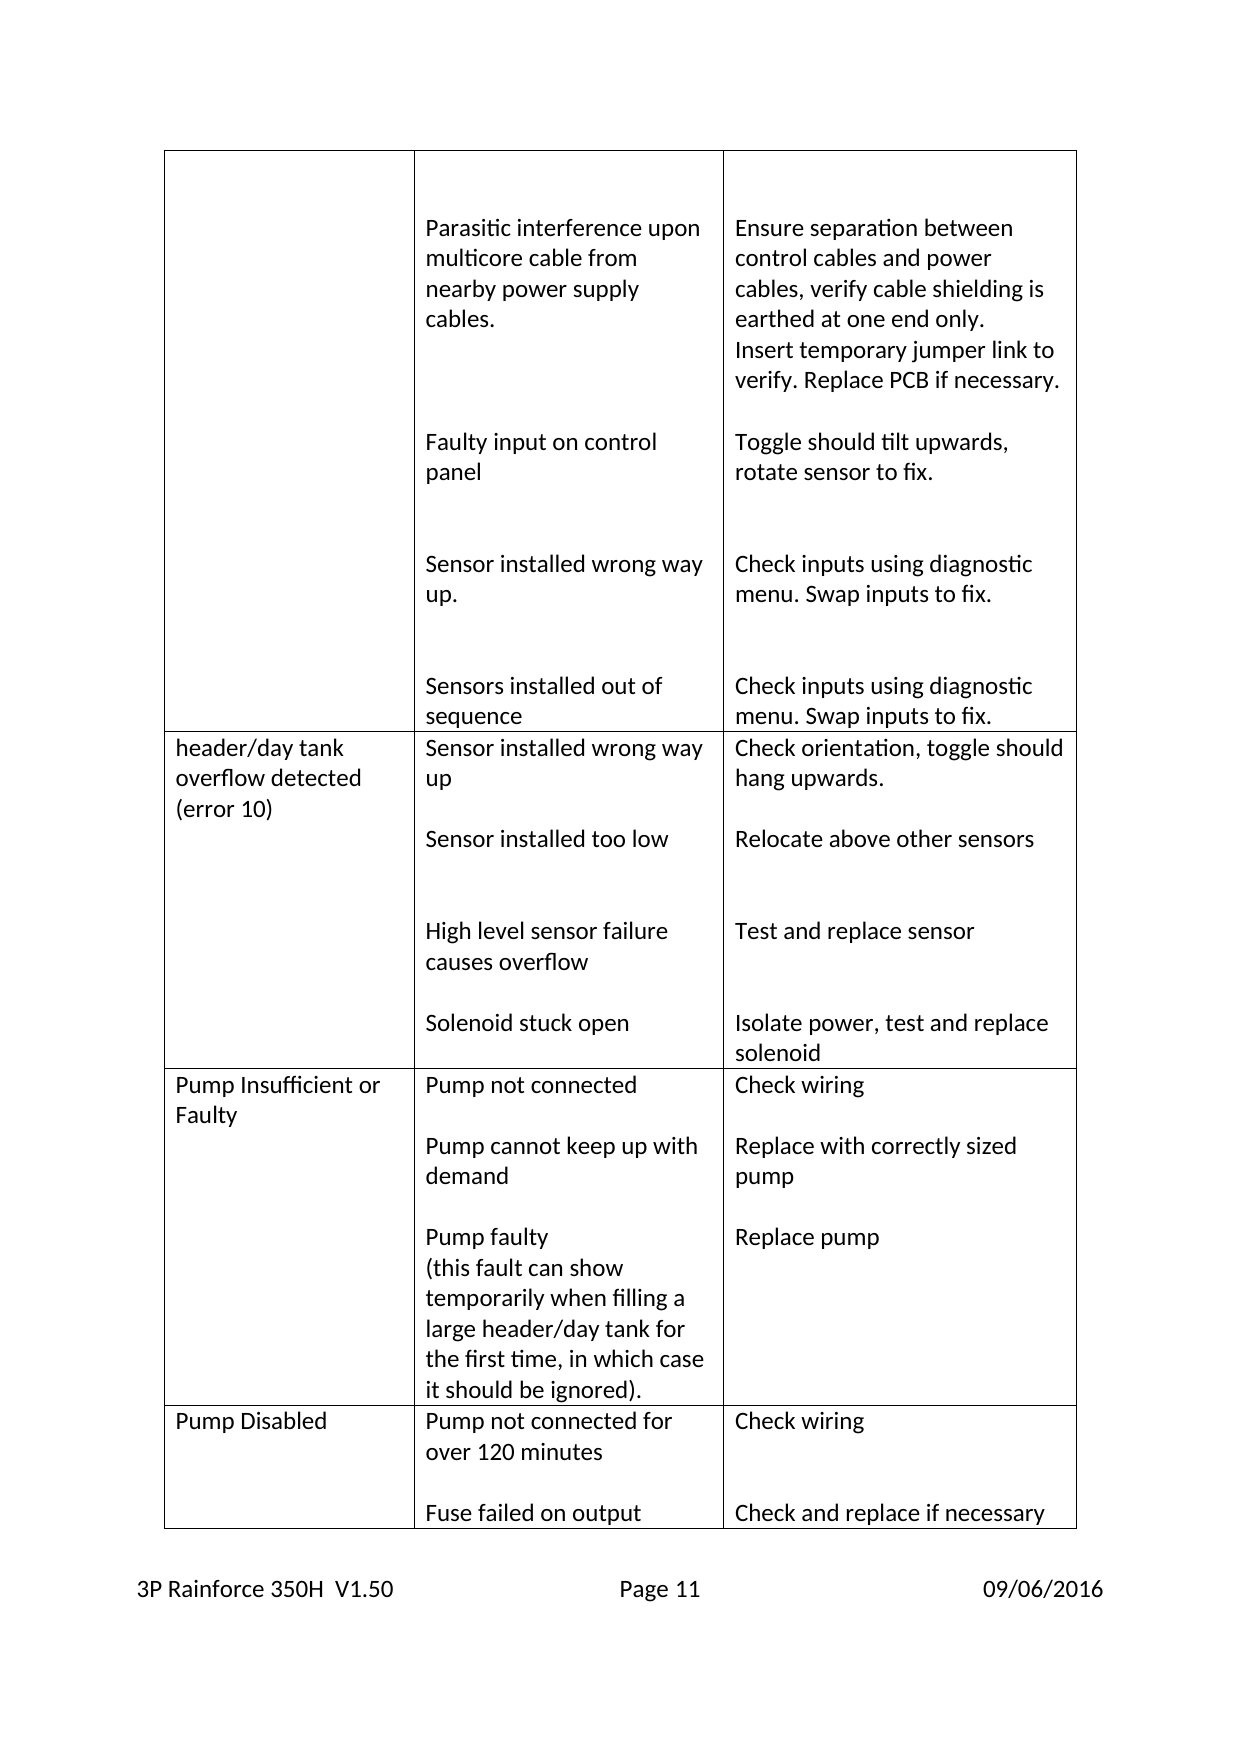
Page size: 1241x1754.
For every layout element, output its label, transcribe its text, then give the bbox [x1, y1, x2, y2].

table_cell Parasitic interference upon multicore cable from nearby power supply cables. Faulty input on control panel Sensor installed wrong way up. Sensors installed out of sequence [415, 151, 723, 731]
table_cell Check wiring Replace with correctly sized pump Replace pump [724, 1069, 1076, 1404]
table_cell Pump Disabled [165, 1406, 414, 1528]
table_cell Pump not connected Pump cannot keep up with demand Pump faulty (this fault can show temporarily when filling a large header/day tank for the first time, in which case it should be ignored). [415, 1069, 723, 1404]
table_cell Check wiring Check and replace if necessary [724, 1406, 1076, 1528]
table_cell [165, 151, 414, 731]
table_cell Pump Insufficient or Faulty [165, 1069, 414, 1404]
table_cell Sensor installed wrong way up Sensor installed too low High level sensor failure causes overflow Solenoid stuck open [415, 732, 723, 1068]
table_cell Ensure separation between control cables and power cables, verify cable shielding is earthed at one end only. Insert temporary jumper link to verify. Replace PCB if necessary. Toggle should tilt upwards, rotate sensor to fix. Check inputs using diagnostic menu. Swap inputs to fix. Check inputs using diagnostic menu. Swap inputs to fix. [724, 151, 1076, 731]
table_cell Check orientation, toggle should hang upwards. Relocate above other sensors Test and replace sensor Isolate power, test and replace solenoid [724, 732, 1076, 1068]
table_cell Pump not connected for over 120 minutes Fuse failed on output [415, 1406, 723, 1528]
table_cell header/day tank overflow detected (error 10) [165, 732, 414, 1068]
